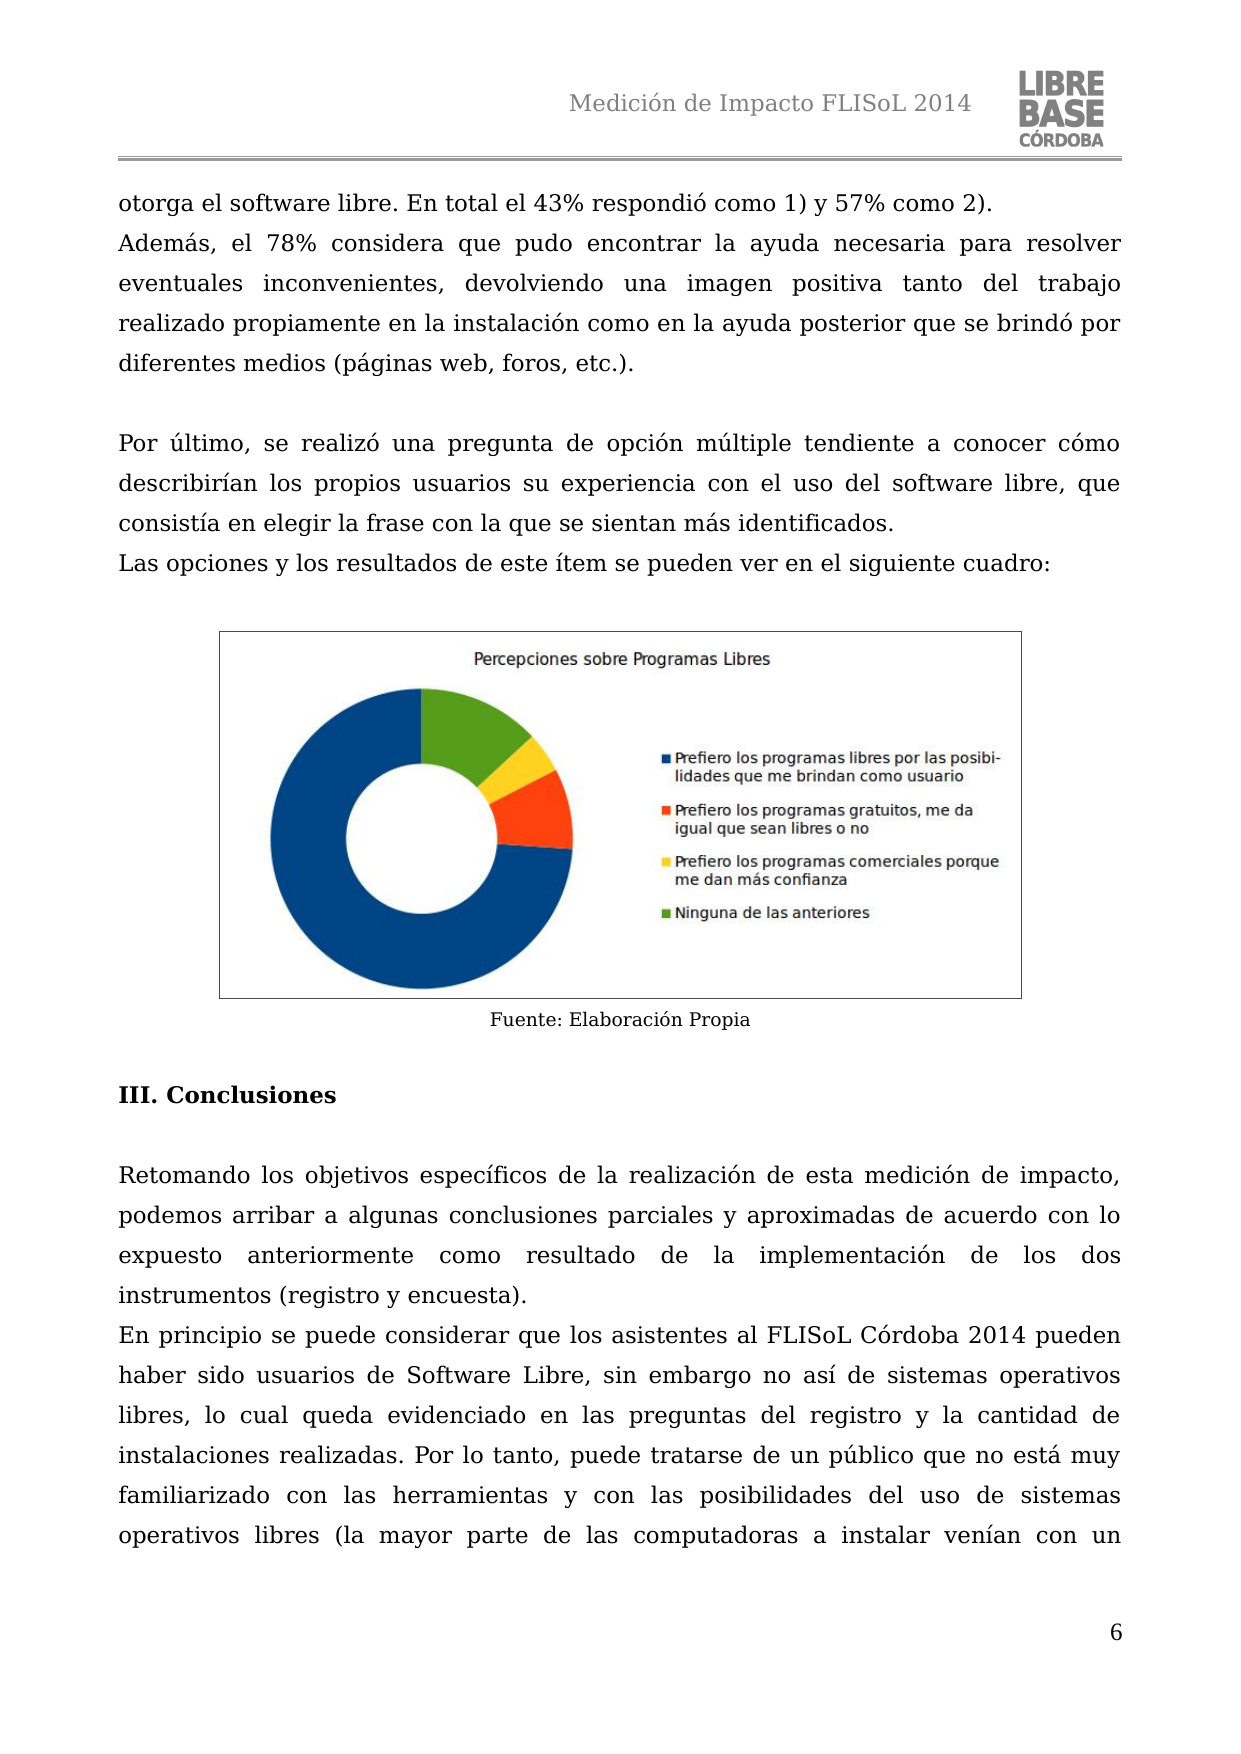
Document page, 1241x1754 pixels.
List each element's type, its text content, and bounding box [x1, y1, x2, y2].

text Fuente: Elaboración Propia [118, 631, 1122, 1031]
text Por último, se realizó una pregunta de opción múltiple tendiente a conocer cómo describirían los propios usuarios su experiencia con el uso del software libre, que consistía en elegir la frase con la que se sientan más identificados. [118, 431, 1122, 537]
picture [1019, 67, 1104, 147]
picture [221, 633, 1019, 996]
text otorga el software libre. En total el 43% respondió como 1) y 57% como 2). [118, 191, 1122, 217]
text III. Conclusiones [118, 1082, 1122, 1109]
text En principio se puede considerar que los asistentes al FLISoL Córdoba 2014 pueden haber sido usuarios de Software Libre, sin embargo no así de sistemas operativos libres, lo cual queda evidenciado en las preguntas del registro y la cantidad de instalaciones realizadas. Por lo tanto, puede tratarse de un público que no está muy familiarizado con las herramientas y con las posibilidades del uso de sistemas operativos libres (la mayor parte de las computadoras a instalar venían con un [118, 1322, 1122, 1549]
text Las opciones y los resultados de este ítem se pueden ver en el siguiente cuadro: [118, 551, 1122, 577]
text Retomando los objetivos específicos de la realización de esta medición de impacto, podemos arribar a algunas conclusiones parciales y aproximadas de acuerdo con lo expuesto anteriormente como resultado de la implementación de los dos instrumentos (registro y encuesta). [118, 1162, 1122, 1309]
text Además, el 78% considera que pudo encontrar la ayuda necesaria para resolver eventuales inconvenientes, devolviendo una imagen positiva tanto del trabajo realizado propiamente en la instalación como en la ayuda posterior que se brindó por diferentes medios (páginas web, foros, etc.). [118, 231, 1122, 377]
